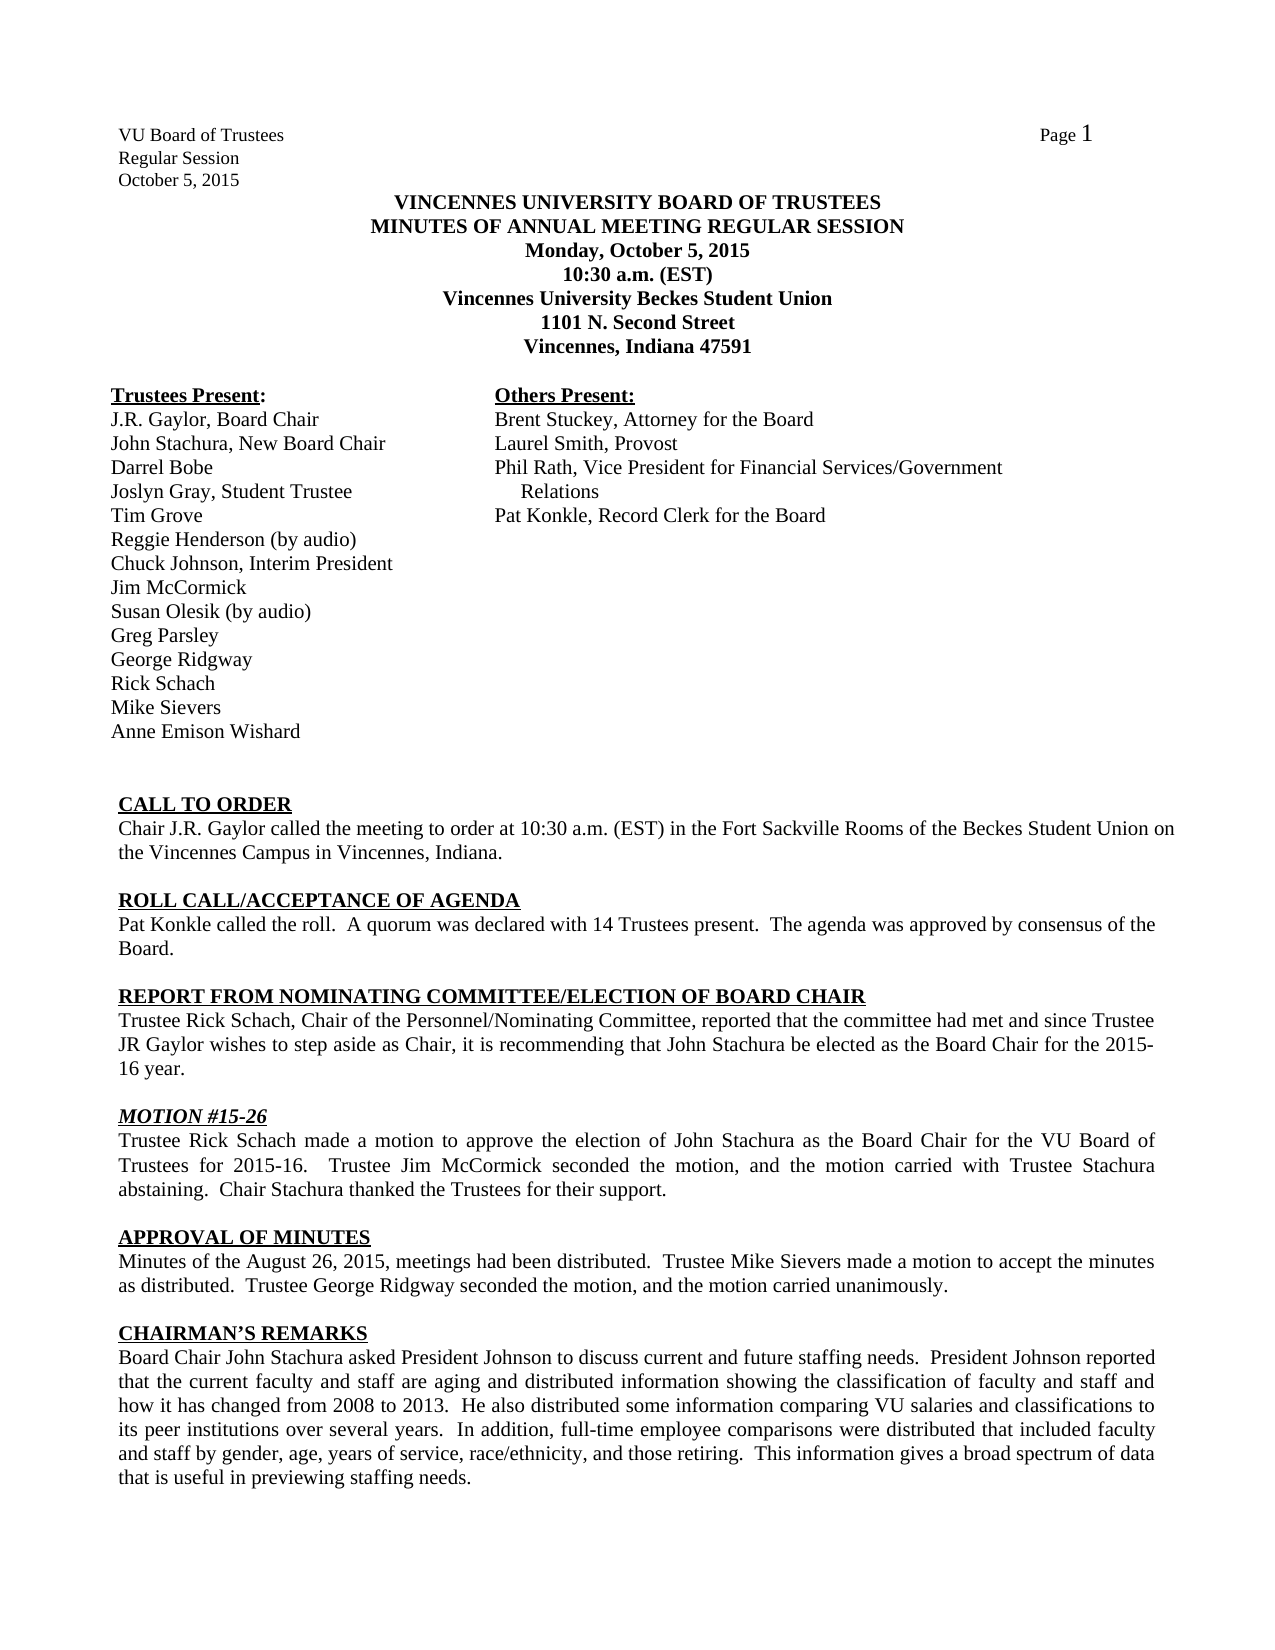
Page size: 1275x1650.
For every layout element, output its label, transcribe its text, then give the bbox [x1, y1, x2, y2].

text Monday, October 5, 2015 [118, 238, 1157, 262]
text MINUTES OF ANNUAL MEETING REGULAR SESSION [118, 214, 1157, 238]
text Trustee Rick Schach, Chair of the Personnel/Nominating Committee, reported that the committee had met and since Trustee JR Gaylor wishes to step aside as Chair, it is recommending that John Stachura be elected as the Board Chair for the 2015-16 year. [118, 1008, 1157, 1080]
table_header Trustees Present: J.R. Gaylor, Board Chair John Stachura, New Board Chair Darrel Bobe Joslyn Gray, Student Trustee Tim Grove Reggie Henderson (by audio) Chuck Johnson, Interim President Jim McCormick Susan Olesik (by audio) Greg Parsley George Ridgway Rick Schach Mike Sievers Anne Emison Wishard [99, 383, 438, 792]
text ROLL CALL/ACCEPTANCE OF AGENDA [118, 888, 1157, 912]
text APPROVAL OF MINUTES [118, 1225, 1157, 1249]
text Pat Konkle called the roll. A quorum was declared with 14 Trustees present. The agenda was approved by consensus of the Board. [118, 912, 1157, 960]
text REPORT FROM NOMINATING COMMITTEE/ELECTION OF BOARD CHAIR [118, 984, 1157, 1008]
text 1101 N. Second Street [118, 310, 1157, 334]
text MOTION #15-26 [118, 1104, 1157, 1128]
text Vincennes University Beckes Student Union [118, 286, 1157, 310]
title VINCENNES UNIVERSITY BOARD OF TRUSTEES [118, 190, 1157, 214]
table_header Others Present: Brent Stuckey, Attorney for the Board Laurel Smith, Provost Phil Rath, Vice President for Financial Services/Government Relations Pat Konkle, Record Clerk for the Board [438, 383, 1095, 792]
text 10:30 a.m. (EST) [118, 262, 1157, 286]
text Board Chair John Stachura asked President Johnson to discuss current and future staffing needs. President Johnson reported that the current faculty and staff are aging and distributed information showing the classification of faculty and staff and how it has changed from 2008 to 2013. He also distributed some information comparing VU salaries and classifications to its peer institutions over several years. In addition, full-time employee comparisons were distributed that included faculty and staff by gender, age, years of service, race/ethnicity, and those retiring. This information gives a broad spectrum of data that is useful in previewing staffing needs. [118, 1345, 1157, 1489]
text CHAIRMAN’S REMARKS [118, 1321, 1157, 1345]
text Minutes of the August 26, 2015, meetings had been distributed. Trustee Mike Sievers made a motion to accept the minutes as distributed. Trustee George Ridgway seconded the motion, and the motion carried unanimously. [118, 1249, 1157, 1297]
text CALL TO ORDER [118, 792, 1157, 816]
text Chair J.R. Gaylor called the meeting to order at 10:30 a.m. (EST) in the Fort Sackville Rooms of the Beckes Student Union on the Vincennes Campus in Vincennes, Indiana. [118, 816, 1176, 864]
text Trustee Rick Schach made a motion to approve the election of John Stachura as the Board Chair for the VU Board of Trustees for 2015-16. Trustee Jim McCormick seconded the motion, and the motion carried with Trustee Stachura abstaining. Chair Stachura thanked the Trustees for their support. [118, 1128, 1157, 1201]
text Vincennes, Indiana 47591 [118, 334, 1157, 358]
